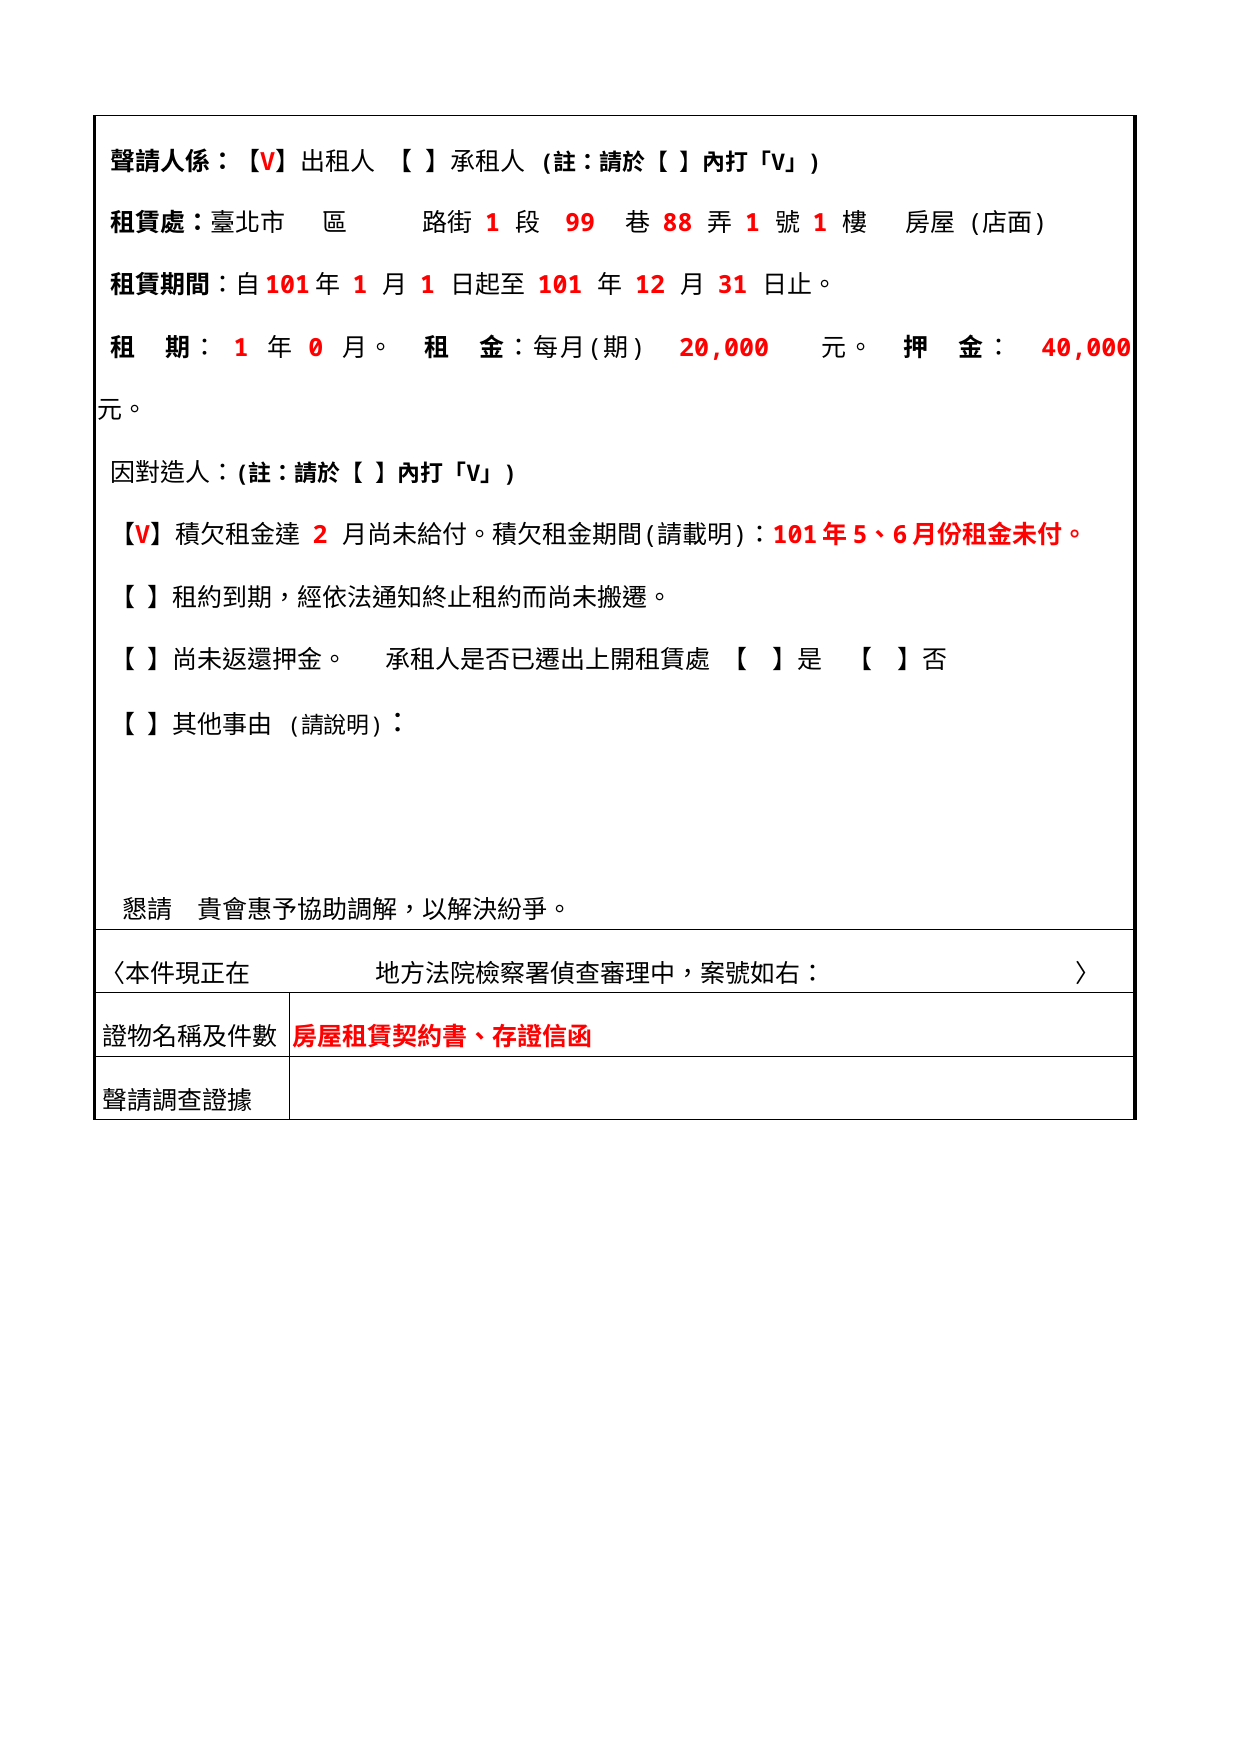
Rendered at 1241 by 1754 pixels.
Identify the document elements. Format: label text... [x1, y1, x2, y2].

table_cell [290, 1057, 1133, 1119]
table_cell 〈本件現正在 地方法院檢察署偵查審理中，案號如右： 〉 [96, 930, 1133, 992]
table_cell 聲請調查證據 [96, 1057, 289, 1119]
table_cell 證物名稱及件數 [96, 993, 289, 1056]
table_cell 房屋租賃契約書、存證信函 [290, 993, 1133, 1056]
table_cell 聲請人係：【V】出租人 【 】承租人 (註：請於【 】內打「V」) 租賃處：臺北市 區 路街 1 段 99 巷 88 弄 1 號 1 樓 房屋 (店面) 租賃期間：自101年 1 月 1 日起至 101 年 12 月 31 日止。 租 期： 1 年 0 月。 租 金：每月(期) 20,000 元。 押 金： 40,000 元。 因對造人：(註：請於【 】內打「V」) 【V】積欠租金達 2 月尚未給付。積欠租金期間(請載明)：101年5、6月份租金未付。 【 】租約到期，經依法通知終止租約而尚未搬遷。 【 】尚未返還押金。 承租人是否已遷出上開租賃處 【 】是 【 】否 【 】其他事由 (請說明)： 懇請 貴會惠予協助調解，以解決紛爭。 [96, 116, 1133, 929]
